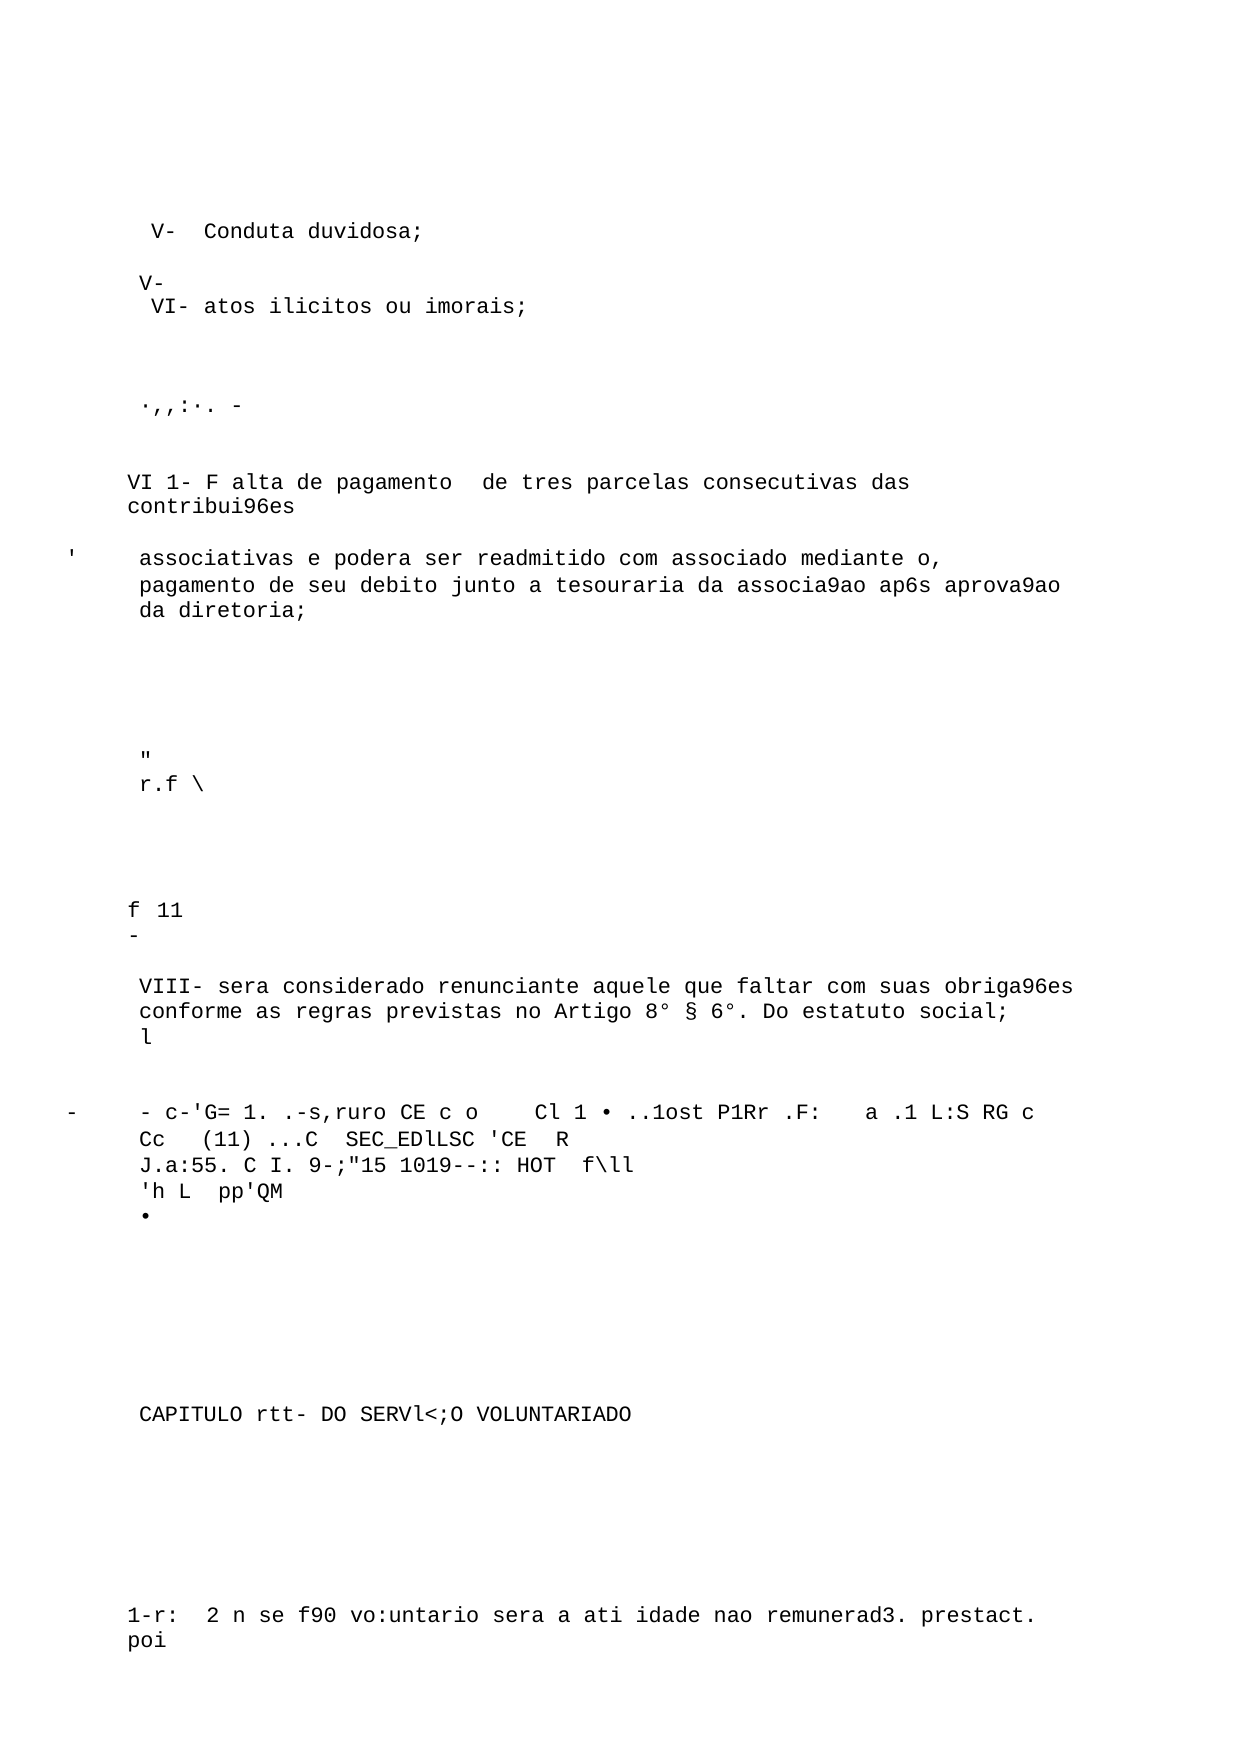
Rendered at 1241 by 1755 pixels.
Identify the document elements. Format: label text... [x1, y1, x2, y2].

text J.a:55. C I. 9-;"15 1019--:: HOT f\ll [139, 1153, 1097, 1178]
text " [139, 748, 1097, 773]
text ·,,:·. - [139, 394, 1097, 419]
text VI 1- F alta de pagamento de tres parcelas consecutivas das contribui96es [127, 469, 928, 521]
list - c-'G= 1. .-s,ruro CE c o Cl 1 • ..1ost P1Rr .F: a .1 L:S RG c Cc (11) ...C SEC_EDlLSC 'CE R [127, 1099, 1048, 1153]
text 'h L pp'QM [139, 1178, 1097, 1205]
text f 11 - [127, 897, 192, 949]
text VIII- sera considerado renunciante aquele que faltar com suas obriga96es conforme as regras previstas no Artigo 8° § 6°. Do estatuto social; [139, 973, 1097, 1025]
list Conduta duvidosa; [151, 221, 1097, 246]
text • [139, 1205, 1097, 1230]
text r.f \ [139, 773, 1097, 797]
text l [139, 1025, 1097, 1050]
text CAPITULO rtt- DO SERVl<;O VOLUNTARIADO [139, 1403, 1097, 1428]
list associativas e podera ser readmitido com associado mediante o, pagamento de seu debito junto a tesouraria da associa9ao ap6s aprova9ao da diretoria; [127, 545, 1072, 624]
text 1-r: 2 n se f90 vo:untario sera a ati idade nao remunerad3. prestact. poi [127, 1602, 1059, 1654]
text V- [139, 270, 1097, 295]
list atos ilicitos ou imorais; [151, 295, 1097, 320]
